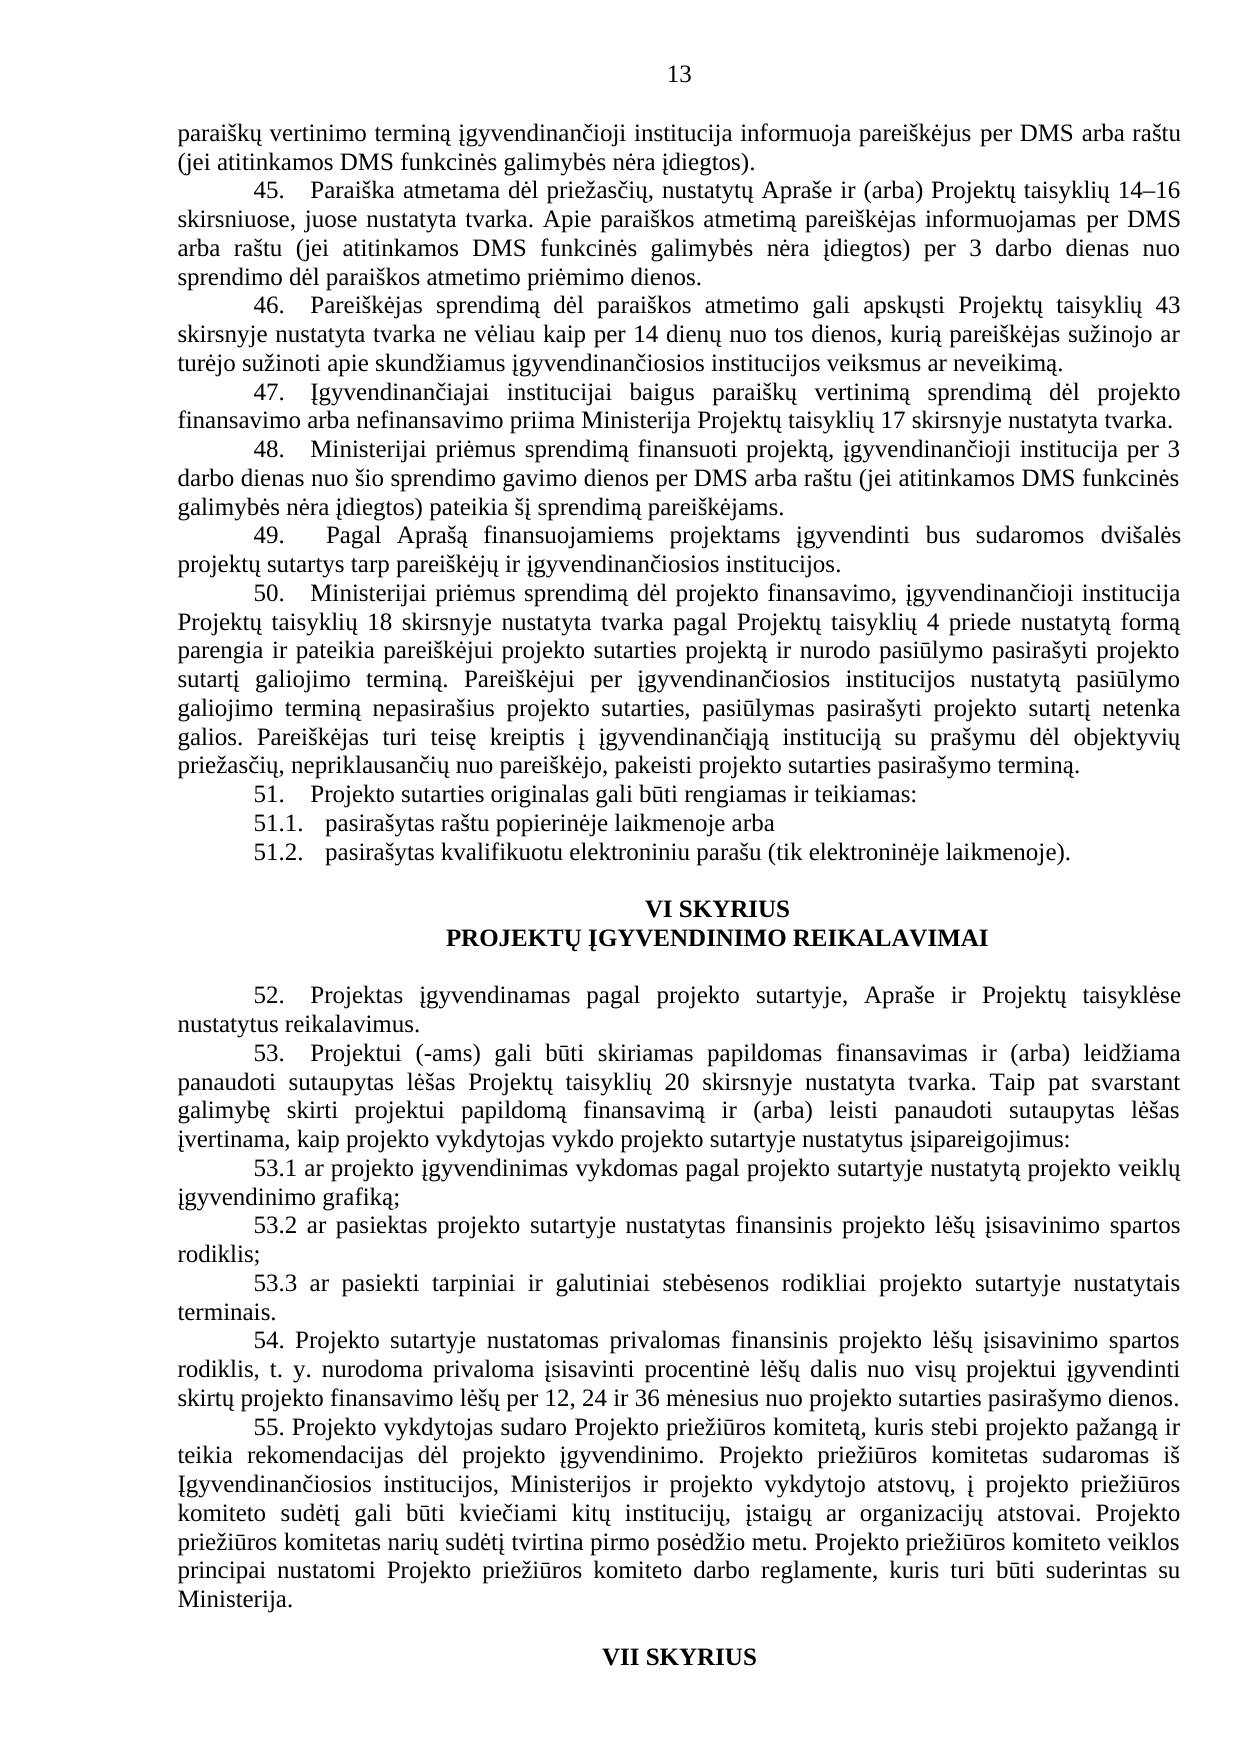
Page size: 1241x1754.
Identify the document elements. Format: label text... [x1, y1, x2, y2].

text 54. Projekto sutartyje nustatomas privalomas finansinis projekto lėšų įsisavinimo spartos rodiklis, t. y. nurodoma privaloma įsisavinti procentinė lėšų dalis nuo visų projektui įgyvendinti skirtų projekto finansavimo lėšų per 12, 24 ir 36 mėnesius nuo projekto sutarties pasirašymo dienos. [177, 1326, 1181, 1412]
text VII SKYRIUS [177, 1642, 1181, 1671]
text 53. Projektui (-ams) gali būti skiriamas papildomas finansavimas ir (arba) leidžiama panaudoti sutaupytas lėšas Projektų taisyklių 20 skirsnyje nustatyta tvarka. Taip pat svarstant galimybę skirti projektui papildomą finansavimą ir (arba) leisti panaudoti sutaupytas lėšas įvertinama, kaip projekto vykdytojas vykdo projekto sutartyje nustatytus įsipareigojimus: [177, 1038, 1181, 1153]
text 51. Projekto sutarties originalas gali būti rengiamas ir teikiamas: [177, 779, 1181, 808]
text 48. Ministerijai priėmus sprendimą finansuoti projektą, įgyvendinančioji institucija per 3 darbo dienas nuo šio sprendimo gavimo dienos per DMS arba raštu (jei atitinkamos DMS funkcinės galimybės nėra įdiegtos) pateikia šį sprendimą pareiškėjams. [177, 434, 1181, 521]
text 52. Projektas įgyvendinamas pagal projekto sutartyje, Apraše ir Projektų taisyklėse nustatytus reikalavimus. [177, 981, 1181, 1038]
text paraiškų vertinimo terminą įgyvendinančioji institucija informuoja pareiškėjus per DMS arba raštu (jei atitinkamos DMS funkcinės galimybės nėra įdiegtos). [177, 118, 1181, 176]
text 53.3 ar pasiekti tarpiniai ir galutiniai stebėsenos rodikliai projekto sutartyje nustatytais terminais. [177, 1268, 1181, 1326]
text 49. Pagal Aprašą finansuojamiems projektams įgyvendinti bus sudaromos dvišalės projektų sutartys tarp pareiškėjų ir įgyvendinančiosios institucijos. [177, 521, 1181, 578]
text 47. Įgyvendinančiajai institucijai baigus paraiškų vertinimą sprendimą dėl projekto finansavimo arba nefinansavimo priima Ministerija Projektų taisyklių 17 skirsnyje nustatyta tvarka. [177, 377, 1181, 434]
text 53.1 ar projekto įgyvendinimas vykdomas pagal projekto sutartyje nustatytą projekto veiklų įgyvendinimo grafiką; [177, 1153, 1181, 1211]
text VI SKYRIUS [177, 894, 1181, 923]
text 46. Pareiškėjas sprendimą dėl paraiškos atmetimo gali apskųsti Projektų taisyklių 43 skirsnyje nustatyta tvarka ne vėliau kaip per 14 dienų nuo tos dienos, kurią pareiškėjas sužinojo ar turėjo sužinoti apie skundžiamus įgyvendinančiosios institucijos veiksmus ar neveikimą. [177, 291, 1181, 377]
text 51.1. pasirašytas raštu popierinėje laikmenoje arba [177, 808, 1181, 837]
text 51.2. pasirašytas kvalifikuotu elektroniniu parašu (tik elektroninėje laikmenoje). [177, 837, 1181, 866]
text PROJEKTŲ ĮGYVENDINIMO REIKALAVIMAI [177, 923, 1181, 952]
text 45. Paraiška atmetama dėl priežasčių, nustatytų Apraše ir (arba) Projektų taisyklių 14–16 skirsniuose, juose nustatyta tvarka. Apie paraiškos atmetimą pareiškėjas informuojamas per DMS arba raštu (jei atitinkamos DMS funkcinės galimybės nėra įdiegtos) per 3 darbo dienas nuo sprendimo dėl paraiškos atmetimo priėmimo dienos. [177, 176, 1181, 291]
text 50. Ministerijai priėmus sprendimą dėl projekto finansavimo, įgyvendinančioji institucija Projektų taisyklių 18 skirsnyje nustatyta tvarka pagal Projektų taisyklių 4 priede nustatytą formą parengia ir pateikia pareiškėjui projekto sutarties projektą ir nurodo pasiūlymo pasirašyti projekto sutartį galiojimo terminą. Pareiškėjui per įgyvendinančiosios institucijos nustatytą pasiūlymo galiojimo terminą nepasirašius projekto sutarties, pasiūlymas pasirašyti projekto sutartį netenka galios. Pareiškėjas turi teisę kreiptis į įgyvendinančiąją instituciją su prašymu dėl objektyvių priežasčių, nepriklausančių nuo pareiškėjo, pakeisti projekto sutarties pasirašymo terminą. [177, 578, 1181, 779]
text 55. Projekto vykdytojas sudaro Projekto priežiūros komitetą, kuris stebi projekto pažangą ir teikia rekomendacijas dėl projekto įgyvendinimo. Projekto priežiūros komitetas sudaromas iš Įgyvendinančiosios institucijos, Ministerijos ir projekto vykdytojo atstovų, į projekto priežiūros komiteto sudėtį gali būti kviečiami kitų institucijų, įstaigų ar organizacijų atstovai. Projekto priežiūros komitetas narių sudėtį tvirtina pirmo posėdžio metu. Projekto priežiūros komiteto veiklos principai nustatomi Projekto priežiūros komiteto darbo reglamente, kuris turi būti suderintas su Ministerija. [177, 1412, 1181, 1613]
text 53.2 ar pasiektas projekto sutartyje nustatytas finansinis projekto lėšų įsisavinimo spartos rodiklis; [177, 1211, 1181, 1268]
